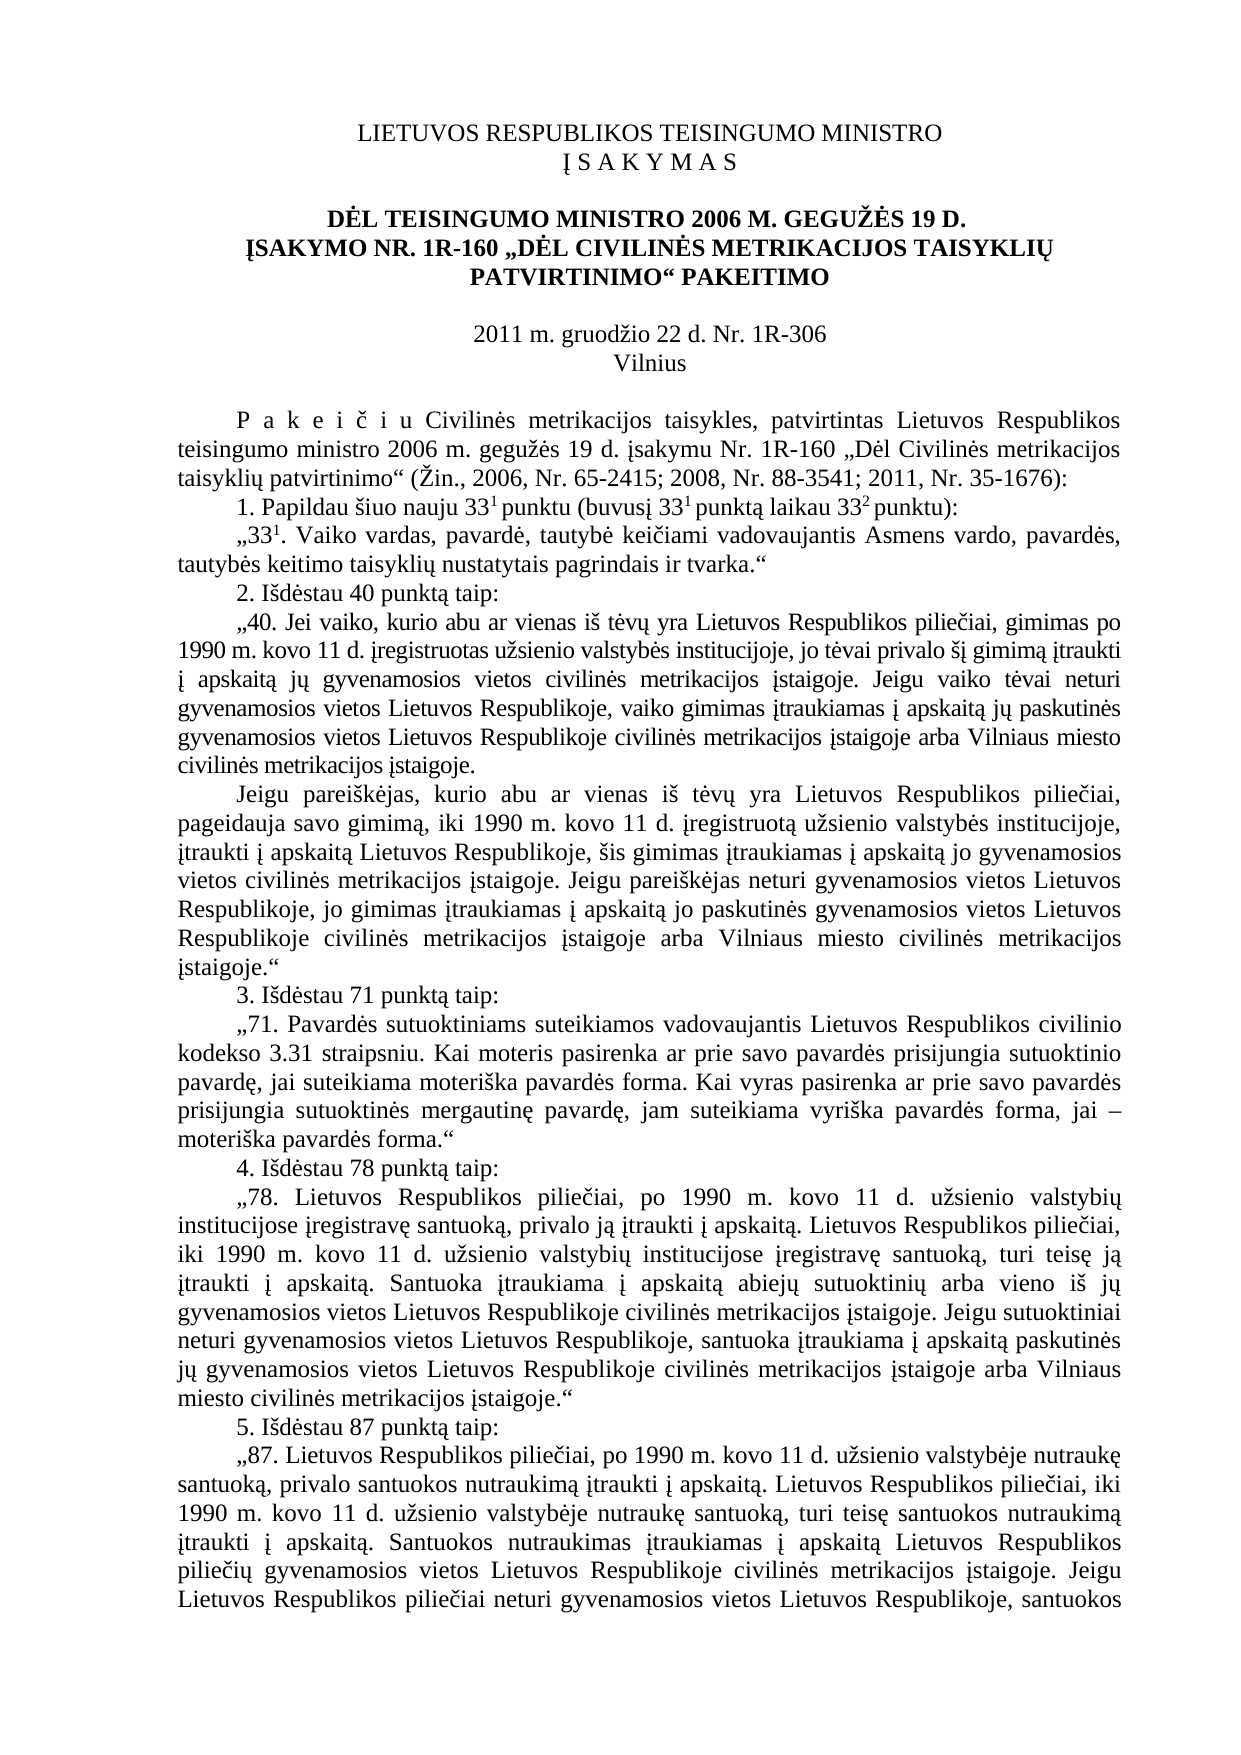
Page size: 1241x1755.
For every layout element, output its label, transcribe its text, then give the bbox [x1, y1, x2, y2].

text 4. Išdėstau 78 punktą taip: [177, 1153, 1122, 1182]
text 5. Išdėstau 87 punktą taip: [177, 1412, 1122, 1441]
text „87. Lietuvos Respublikos piliečiai, po 1990 m. kovo 11 d. užsienio valstybėje nutraukę santuoką, privalo santuokos nutraukimą įtraukti į apskaitą. Lietuvos Respublikos piliečiai, iki 1990 m. kovo 11 d. užsienio valstybėje nutraukę santuoką, turi teisę santuokos nutraukimą įtraukti į apskaitą. Santuokos nutraukimas įtraukiamas į apskaitą Lietuvos Respublikos piliečių gyvenamosios vietos Lietuvos Respublikoje civilinės metrikacijos įstaigoje. Jeigu Lietuvos Respublikos piliečiai neturi gyvenamosios vietos Lietuvos Respublikoje, santuokos [177, 1441, 1122, 1613]
text „78. Lietuvos Respublikos piliečiai, po 1990 m. kovo 11 d. užsienio valstybių institucijose įregistravę santuoką, privalo ją įtraukti į apskaitą. Lietuvos Respublikos piliečiai, iki 1990 m. kovo 11 d. užsienio valstybių institucijose įregistravę santuoką, turi teisę ją įtraukti į apskaitą. Santuoka įtraukiama į apskaitą abiejų sutuoktinių arba vieno iš jų gyvenamosios vietos Lietuvos Respublikoje civilinės metrikacijos įstaigoje. Jeigu sutuoktiniai neturi gyvenamosios vietos Lietuvos Respublikoje, santuoka įtraukiama į apskaitą paskutinės jų gyvenamosios vietos Lietuvos Respublikoje civilinės metrikacijos įstaigoje arba Vilniaus miesto civilinės metrikacijos įstaigoje.“ [177, 1182, 1122, 1412]
text LIETUVOS RESPUBLIKOS TEISINGUMO MINISTRO [177, 118, 1122, 147]
text Į S A K Y M A S [177, 147, 1122, 176]
text DĖL TEISINGUMO MINISTRO 2006 m. GEGUŽĖS 19 d. ĮSAKYMO Nr. 1R-160 „DĖL CIVILINĖS METRIKACIJOS TAISYKLIŲ PATVIRTINIMO“ PAKEITIMO [177, 204, 1122, 291]
text Vilnius [177, 348, 1122, 377]
text P a k e i č i u Civilinės metrikacijos taisykles, patvirtintas Lietuvos Respublikos teisingumo ministro 2006 m. gegužės 19 d. įsakymu Nr. 1R-160 „Dėl Civilinės metrikacijos taisyklių patvirtinimo“ (Žin., 2006, Nr. 65-2415; 2008, Nr. 88-3541; 2011, Nr. 35-1676): [177, 406, 1122, 492]
text „71. Pavardės sutuoktiniams suteikiamos vadovaujantis Lietuvos Respublikos civilinio kodekso 3.31 straipsniu. Kai moteris pasirenka ar prie savo pavardės prisijungia sutuoktinio pavardę, jai suteikiama moteriška pavardės forma. Kai vyras pasirenka ar prie savo pavardės prisijungia sutuoktinės mergautinę pavardę, jam suteikiama vyriška pavardės forma, jai – moteriška pavardės forma.“ [177, 1009, 1122, 1153]
text „331. Vaiko vardas, pavardė, tautybė keičiami vadovaujantis Asmens vardo, pavardės, tautybės keitimo taisyklių nustatytais pagrindais ir tvarka.“ [177, 521, 1122, 578]
text 3. Išdėstau 71 punktą taip: [177, 981, 1122, 1009]
text 2. Išdėstau 40 punktą taip: [177, 578, 1122, 607]
text 1. Papildau šiuo nauju 331 punktu (buvusį 331 punktą laikau 332 punktu): [177, 492, 1122, 521]
text 2011 m. gruodžio 22 d. Nr. 1R-306 [177, 319, 1122, 348]
text Jeigu pareiškėjas, kurio abu ar vienas iš tėvų yra Lietuvos Respublikos piliečiai, pageidauja savo gimimą, iki 1990 m. kovo 11 d. įregistruotą užsienio valstybės institucijoje, įtraukti į apskaitą Lietuvos Respublikoje, šis gimimas įtraukiamas į apskaitą jo gyvenamosios vietos civilinės metrikacijos įstaigoje. Jeigu pareiškėjas neturi gyvenamosios vietos Lietuvos Respublikoje, jo gimimas įtraukiamas į apskaitą jo paskutinės gyvenamosios vietos Lietuvos Respublikoje civilinės metrikacijos įstaigoje arba Vilniaus miesto civilinės metrikacijos įstaigoje.“ [177, 779, 1122, 981]
text „40. Jei vaiko, kurio abu ar vienas iš tėvų yra Lietuvos Respublikos piliečiai, gimimas po 1990 m. kovo 11 d. įregistruotas užsienio valstybės institucijoje, jo tėvai privalo šį gimimą įtraukti į apskaitą jų gyvenamosios vietos civilinės metrikacijos įstaigoje. Jeigu vaiko tėvai neturi gyvenamosios vietos Lietuvos Respublikoje, vaiko gimimas įtraukiamas į apskaitą jų paskutinės gyvenamosios vietos Lietuvos Respublikoje civilinės metrikacijos įstaigoje arba Vilniaus miesto civilinės metrikacijos įstaigoje. [177, 607, 1122, 779]
